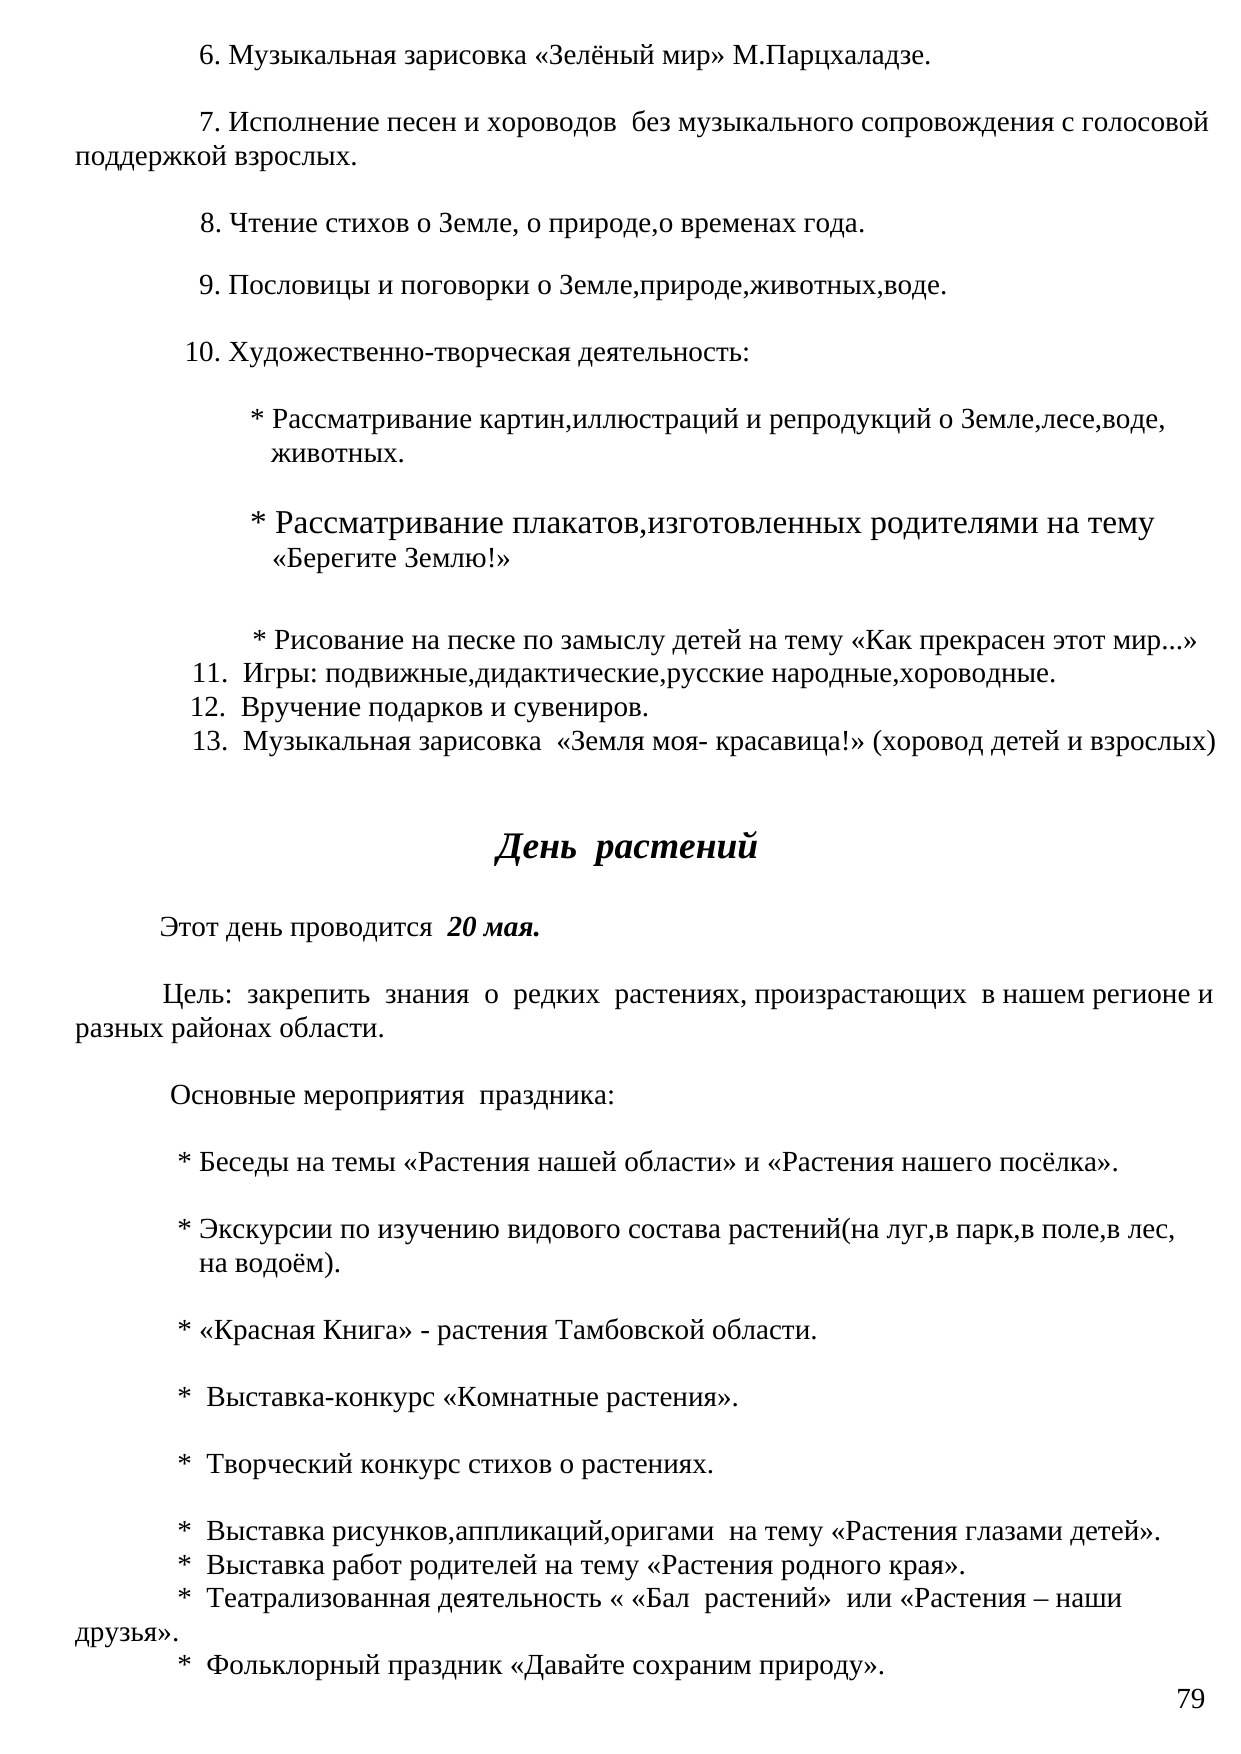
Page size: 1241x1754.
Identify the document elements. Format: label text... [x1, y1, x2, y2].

text * Беседы на темы «Растения нашей области» и «Растения нашего посёлка». [75, 1144, 1225, 1178]
text животных. [75, 435, 1225, 469]
text поддержкой взрослых. [75, 138, 1225, 172]
text 12. Вручение подарков и сувениров. [75, 689, 1225, 723]
text * Рисование на песке по замыслу детей на тему «Как прекрасен этот мир...» [75, 622, 1225, 656]
text 79 [75, 1681, 1225, 1714]
text День растений [75, 823, 1225, 866]
text * Выставка-конкурс «Комнатные растения». [75, 1379, 1225, 1413]
text 6. Музыкальная зарисовка «Зелёный мир» М.Парцхаладзе. [75, 37, 1225, 71]
text * Фольклорный праздник «Давайте сохраним природу». [75, 1647, 1225, 1681]
text 8. Чтение стихов о Земле, о природе,о временах года. [75, 205, 1225, 239]
text 13. Музыкальная зарисовка «Земля моя- красавица!» (хоровод детей и взрослых) [75, 723, 1225, 756]
text Этот день проводится 20 мая. [75, 909, 1225, 943]
text разных районах области. [75, 1010, 1225, 1044]
text * Рассматривание картин,иллюстраций и репродукций о Земле,лесе,воде, [75, 402, 1225, 435]
text * Творческий конкурс стихов о растениях. [75, 1446, 1225, 1480]
text 7. Исполнение песен и хороводов без музыкального сопровождения с голосовой [75, 104, 1225, 138]
text * Выставка рисунков,аппликаций,оригами на тему «Растения глазами детей». [75, 1513, 1225, 1547]
text * Театрализованная деятельность « «Бал растений» или «Растения – наши друзья». [75, 1580, 1225, 1647]
text Основные мероприятия праздника: [75, 1077, 1225, 1111]
text 10. Художественно-творческая деятельность: [75, 334, 1225, 368]
text на водоём). [75, 1245, 1225, 1278]
text * Экскурсии по изучению видового состава растений(на луг,в парк,в поле,в лес, [75, 1211, 1225, 1245]
text Цель: закрепить знания о редких растениях, произрастающих в нашем регионе и [75, 977, 1225, 1010]
text * Выставка работ родителей на тему «Растения родного края». [75, 1547, 1225, 1580]
text 9. Пословицы и поговорки о Земле,природе,животных,воде. [75, 267, 1225, 301]
text 11. Игры: подвижные,дидактические,русские народные,хороводные. [75, 656, 1225, 689]
text * «Красная Книга» - растения Тамбовской области. [75, 1312, 1225, 1346]
text * Рассматривание плакатов,изготовленных родителями на тему [75, 502, 1225, 541]
text «Берегите Землю!» [75, 541, 1225, 574]
